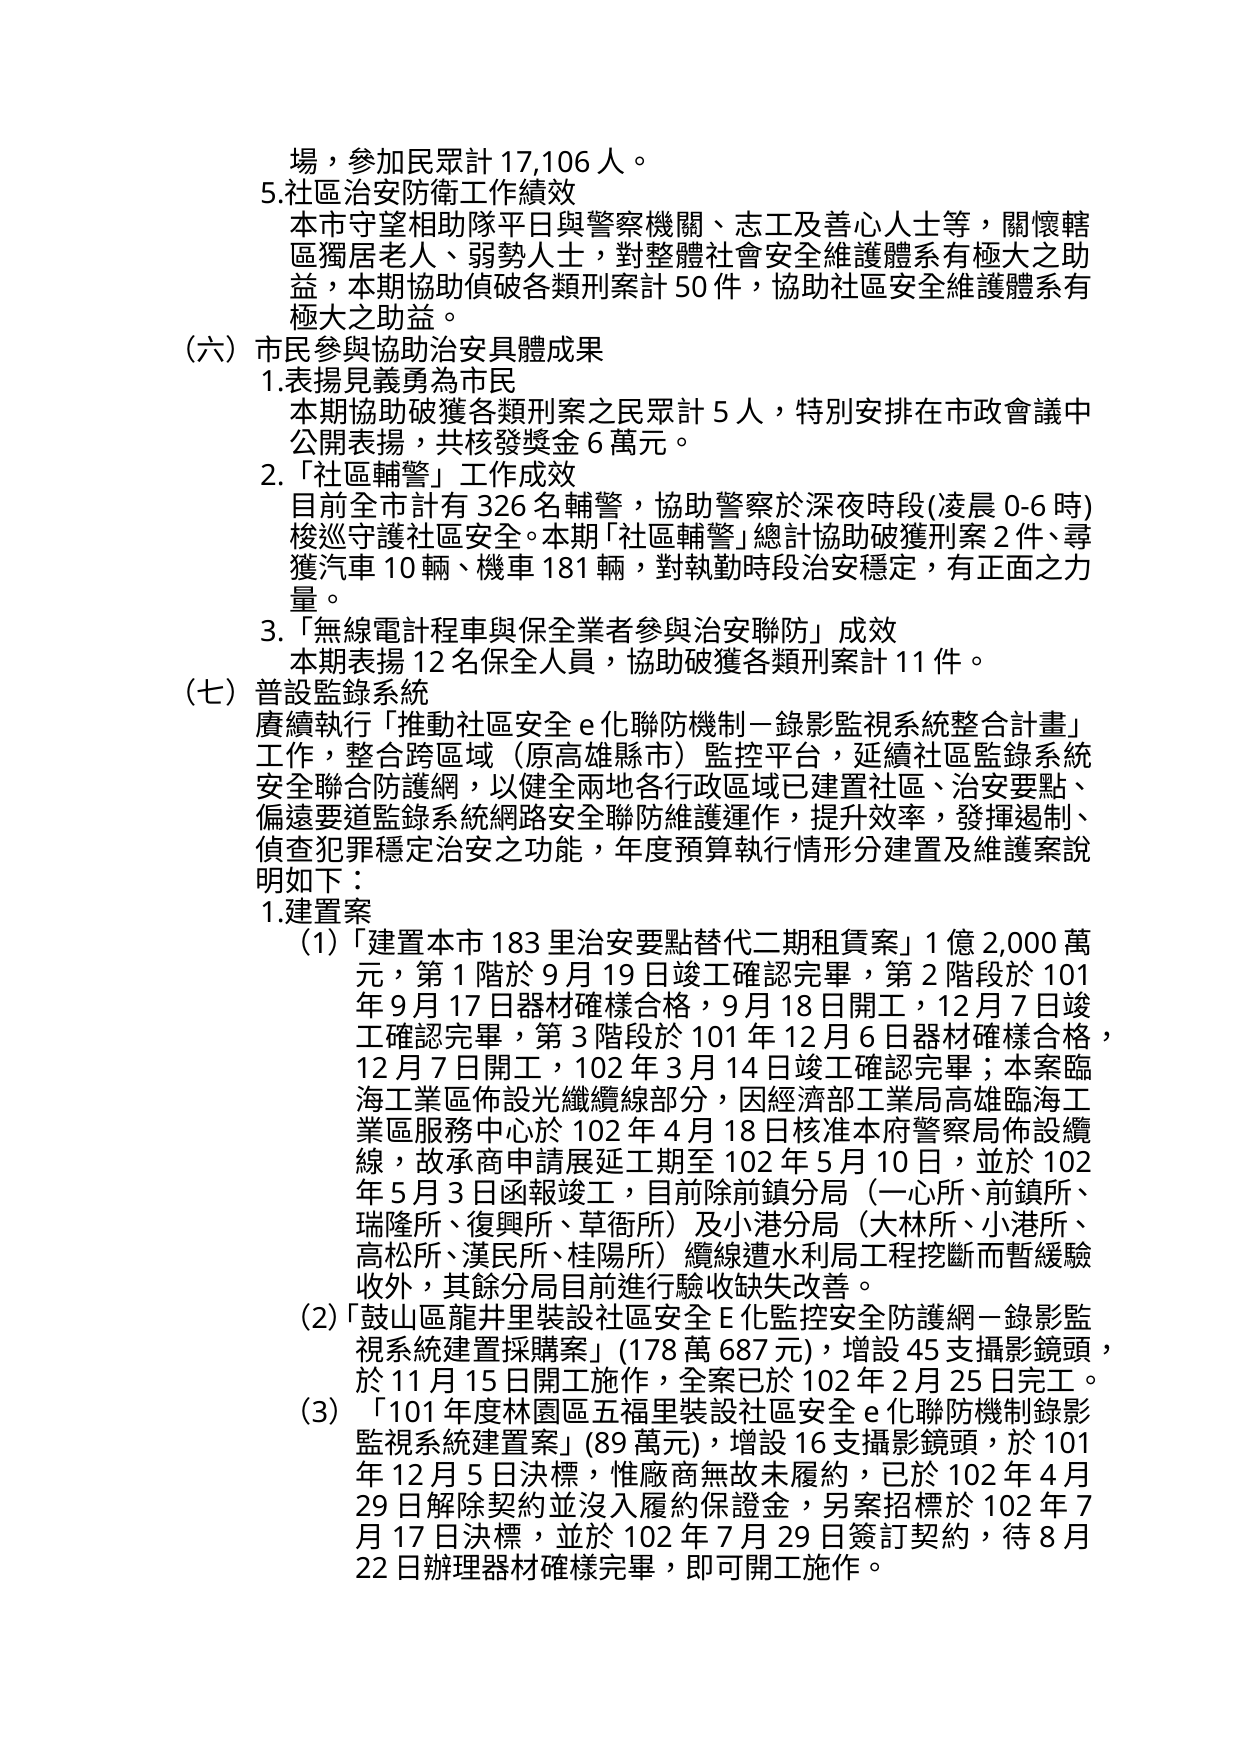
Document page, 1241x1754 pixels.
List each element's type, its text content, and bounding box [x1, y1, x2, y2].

text 1.建置案 [260, 898, 1092, 929]
text 3.「無線電計程車與保全業者參與治安聯防」成效 [260, 616, 1092, 648]
text （2）「鼓山區龍井里裝設社區安全E化監控安全防護網－錄影監視系統建置採購案」(178萬687元)，增設45支攝影鏡頭，於11月15日開工施作，全案已於102年2月25日完工。 [282, 1304, 1092, 1398]
text 1.表揚見義勇為市民 [260, 366, 1092, 398]
text 5.社區治安防衛工作績效 [260, 179, 1092, 210]
text （七）普設監錄系統 [148, 679, 1092, 710]
text （1）「建置本市183里治安要點替代二期租賃案」1億2,000萬元，第1階於9月19日竣工確認完畢，第2階段於101年9月17日器材確樣合格，9月18日開工，12月7日竣工確認完畢，第3階段於101年12月6日器材確樣合格，12月7日開工，102年3月14日竣工確認完畢；本案臨海工業區佈設光纖纜線部分，因經濟部工業局高雄臨海工業區服務中心於102年4月18日核准本府警察局佈設纜線，故承商申請展延工期至102年5月10日，並於102年5月3日函報竣工，目前除前鎮分局（一心所、前鎮所、瑞隆所、復興所、草衙所）及小港分局（大林所、小港所、高松所、漢民所、桂陽所）纜線遭水利局工程挖斷而暫緩驗收外，其餘分局目前進行驗收缺失改善。 [282, 929, 1092, 1304]
text 本市守望相助隊平日與警察機關、志工及善心人士等，關懷轄區獨居老人、弱勢人士，對整體社會安全維護體系有極大之助益，本期協助偵破各類刑案計50件，協助社區安全維護體系有極大之助益。 [289, 210, 1092, 335]
text 賡續執行「推動社區安全e化聯防機制－錄影監視系統整合計畫」工作，整合跨區域（原高雄縣市）監控平台，延續社區監錄系統安全聯合防護網，以健全兩地各行政區域已建置社區、治安要點、偏遠要道監錄系統網路安全聯防維護運作，提升效率，發揮遏制、偵查犯罪穩定治安之功能，年度預算執行情形分建置及維護案說明如下： [256, 710, 1092, 898]
text 2.「社區輔警」工作成效 [260, 460, 1092, 491]
text 本期表揚12名保全人員，協助破獲各類刑案計11件。 [289, 648, 1092, 679]
text 為增進警民關係，宣導治安政績，辦理「社區治安會議」，除聽取民眾治安建言，適切予以回應外，並就反詐欺、防搶、防竊盜、自行車防竊編碼、家暴、防災等主題加強宣導。本期共辦理323場，參加民眾計17,106人。 [289, 148, 1092, 179]
text 本期協助破獲各類刑案之民眾計5人，特別安排在市政會議中公開表揚，共核發獎金6萬元。 [289, 398, 1092, 460]
text （3）「101年度林園區五福里裝設社區安全e化聯防機制錄影監視系統建置案」(89萬元)，增設16支攝影鏡頭，於101年12月5日決標，惟廠商無故未履約，已於102年4月29日解除契約並沒入履約保證金，另案招標於102年7月17日決標，並於102年7月29日簽訂契約，待8月22日辦理器材確樣完畢，即可開工施作。 [282, 1398, 1092, 1585]
text （六）市民參與協助治安具體成果 [148, 335, 1092, 366]
text 目前全市計有326名輔警，協助警察於深夜時段(凌晨0-6時)梭巡守護社區安全。本期「社區輔警」總計協助破獲刑案2件、尋獲汽車10輛、機車181輛，對執勤時段治安穩定，有正面之力量。 [289, 491, 1092, 616]
